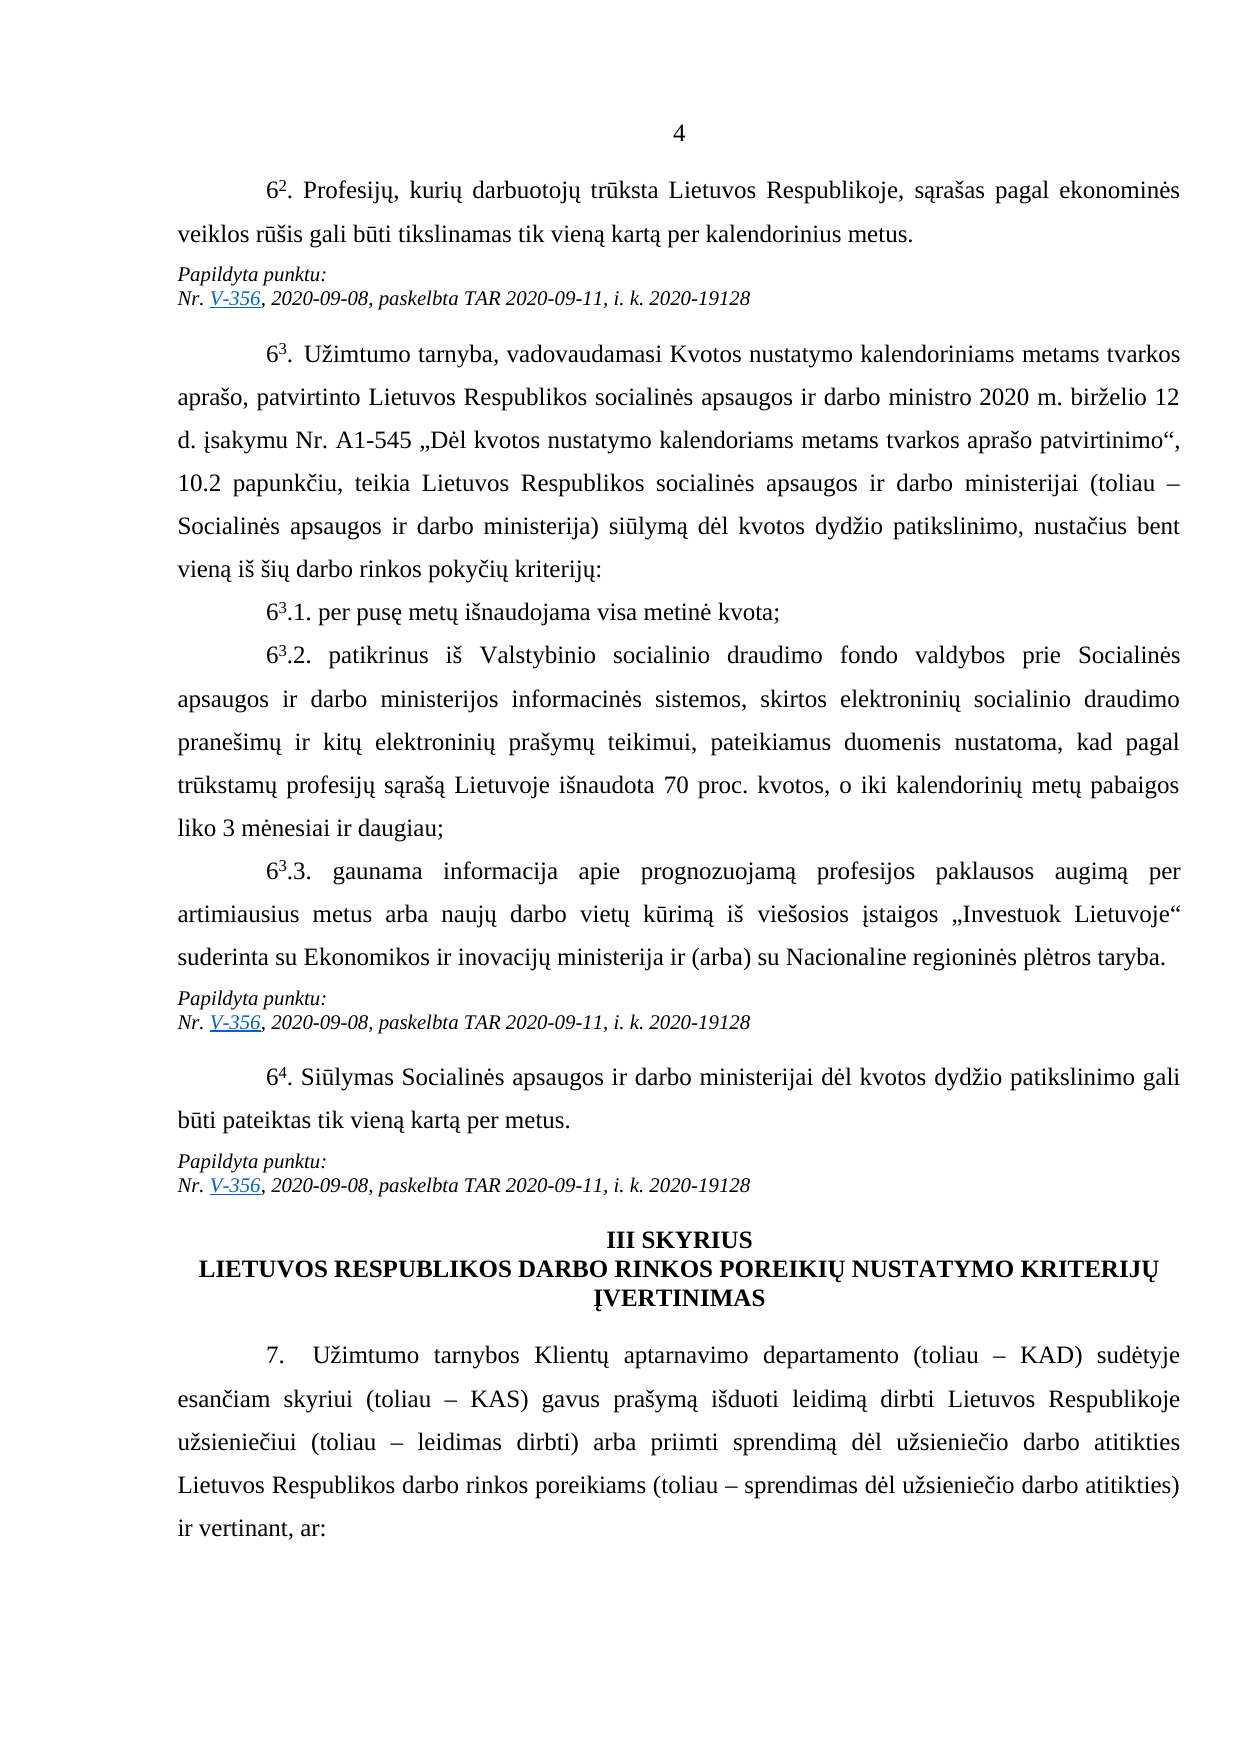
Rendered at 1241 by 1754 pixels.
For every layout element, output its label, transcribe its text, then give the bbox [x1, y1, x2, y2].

text Papildyta punktu: [177, 986, 1181, 1010]
text 7. Užimtumo tarnybos Klientų aptarnavimo departamento (toliau – KAD) sudėtyje esančiam skyriui (toliau – KAS) gavus prašymą išduoti leidimą dirbti Lietuvos Respublikoje užsieniečiui (toliau – leidimas dirbti) arba priimti sprendimą dėl užsieniečio darbo atitikties Lietuvos Respublikos darbo rinkos poreikiams (toliau – sprendimas dėl užsieniečio darbo atitikties) ir vertinant, ar: [177, 1341, 1181, 1542]
text Nr. V-356, 2020-09-08, paskelbta TAR 2020-09-11, i. k. 2020-19128 [177, 1173, 1181, 1197]
text 64. Siūlymas Socialinės apsaugos ir darbo ministerijai dėl kvotos dydžio patikslinimo gali būti pateiktas tik vieną kartą per metus. [177, 1062, 1181, 1134]
text 63.1. per pusę metų išnaudojama visa metinė kvota; [177, 597, 1181, 626]
text Nr. V-356, 2020-09-08, paskelbta TAR 2020-09-11, i. k. 2020-19128 [177, 1010, 1181, 1034]
text 62. Profesijų, kurių darbuotojų trūksta Lietuvos Respublikoje, sąrašas pagal ekonominės veiklos rūšis gali būti tikslinamas tik vieną kartą per kalendorinius metus. [177, 176, 1181, 247]
text III SKYRIUS [177, 1226, 1181, 1254]
text Papildyta punktu: [177, 1149, 1181, 1173]
text Papildyta punktu: [177, 262, 1181, 286]
text Nr. V-356, 2020-09-08, paskelbta TAR 2020-09-11, i. k. 2020-19128 [177, 286, 1181, 310]
text 63.2. patikrinus iš Valstybinio socialinio draudimo fondo valdybos prie Socialinės apsaugos ir darbo ministerijos informacinės sistemos, skirtos elektroninių socialinio draudimo pranešimų ir kitų elektroninių prašymų teikimui, pateikiamus duomenis nustatoma, kad pagal trūkstamų profesijų sąrašą Lietuvoje išnaudota 70 proc. kvotos, o iki kalendorinių metų pabaigos liko 3 mėnesiai ir daugiau; [177, 641, 1181, 842]
text LIETUVOS RESPUBLIKOS DARBO RINKOS POREIKIŲ NUSTATYMO KRITERIJŲ įvertinimas [177, 1254, 1181, 1312]
text 63.3. gaunama informacija apie prognozuojamą profesijos paklausos augimą per artimiausius metus arba naujų darbo vietų kūrimą iš viešosios įstaigos „Investuok Lietuvoje“ suderinta su Ekonomikos ir inovacijų ministerija ir (arba) su Nacionaline regioninės plėtros taryba. [177, 856, 1181, 971]
text 63. Užimtumo tarnyba, vadovaudamasi Kvotos nustatymo kalendoriniams metams tvarkos aprašo, patvirtinto Lietuvos Respublikos socialinės apsaugos ir darbo ministro 2020 m. birželio 12 d. įsakymu Nr. A1-545 „Dėl kvotos nustatymo kalendoriams metams tvarkos aprašo patvirtinimo“, 10.2 papunkčiu, teikia Lietuvos Respublikos socialinės apsaugos ir darbo ministerijai (toliau – Socialinės apsaugos ir darbo ministerija) siūlymą dėl kvotos dydžio patikslinimo, nustačius bent vieną iš šių darbo rinkos pokyčių kriterijų: [177, 339, 1181, 583]
